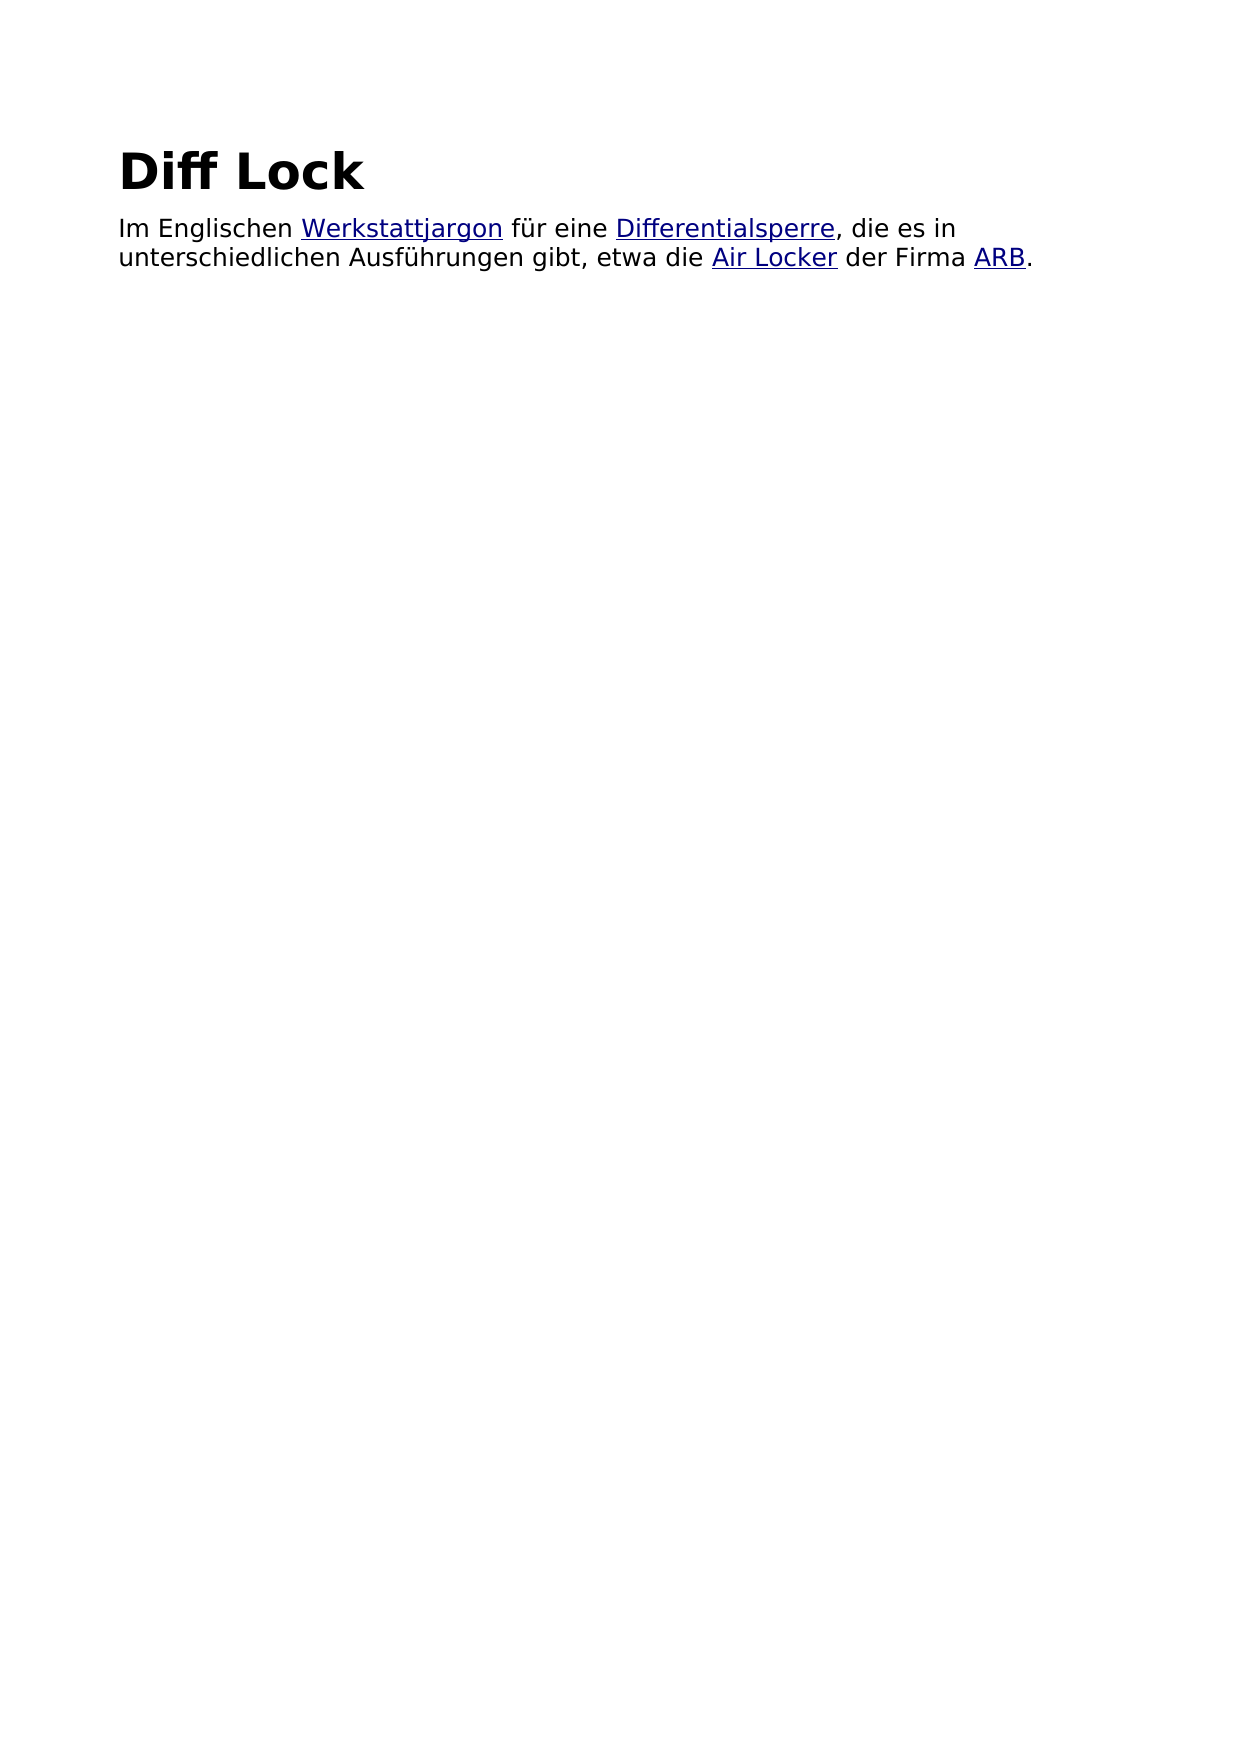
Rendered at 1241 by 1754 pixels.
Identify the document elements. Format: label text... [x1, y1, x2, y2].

subtitle Diff Lock [118, 143, 1122, 201]
text Im Englischen Werkstattjargon für eine Differentialsperre, die es in unterschiedlichen Ausführungen gibt, etwa die Air Locker der Firma ARB. [118, 214, 1122, 272]
